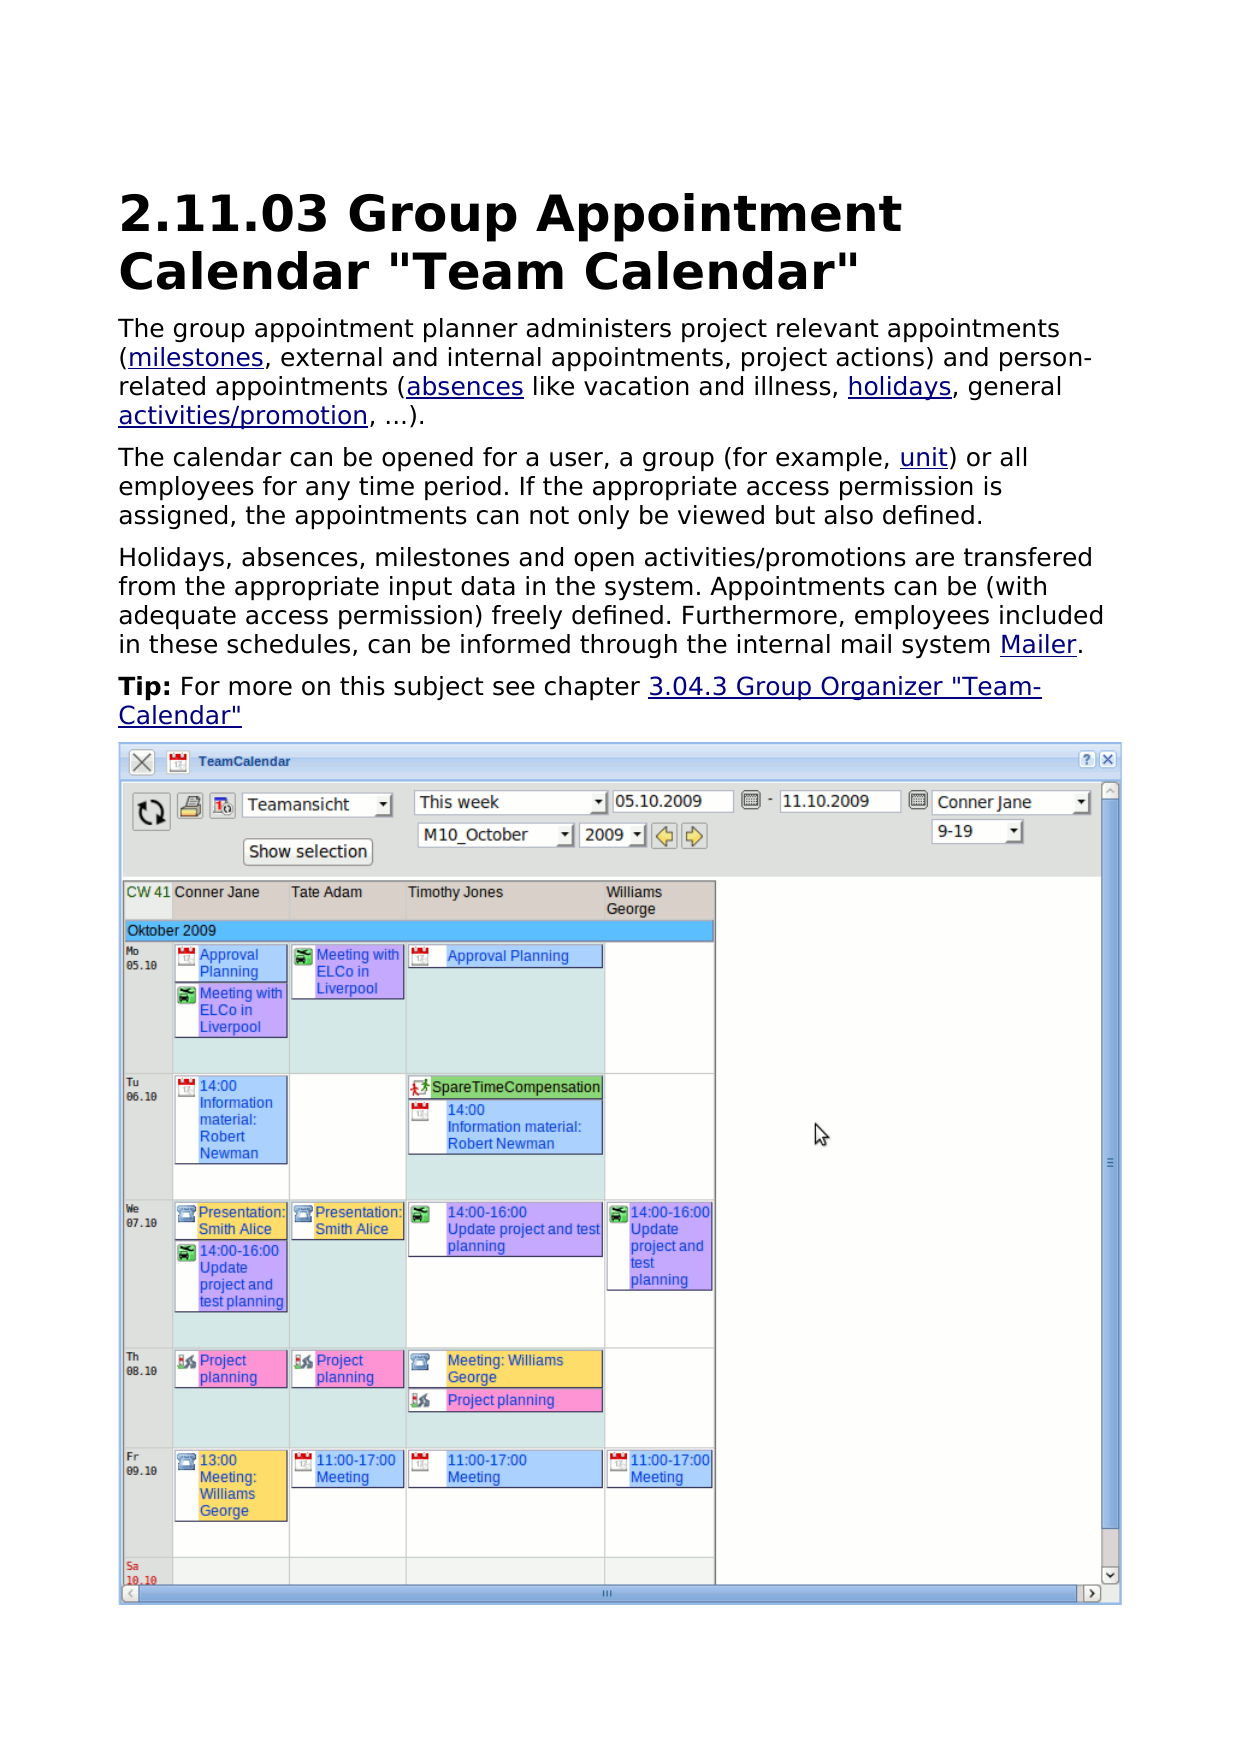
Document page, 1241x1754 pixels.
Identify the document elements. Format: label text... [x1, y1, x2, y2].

text Holidays, absences, milestones and open activities/promotions are transfered from the appropriate input data in the system. Appointments can be (with adequate access permission) freely defined. Furthermore, employees included in these schedules, can be informed through the internal mail system Mailer. [118, 543, 1122, 659]
text Tip: For more on this subject see chapter 3.04.3 Group Organizer "Team-Calendar" [118, 672, 1122, 730]
text The group appointment planner administers project relevant appointments (milestones, external and internal appointments, project actions) and person-related appointments (absences like vacation and illness, holidays, general activities/promotion, ...). [118, 314, 1122, 430]
picture [118, 742, 1123, 1605]
subtitle 2.11.03 Group Appointment Calendar "Team Calendar" [118, 185, 1122, 301]
text The calendar can be opened for a user, a group (for example, unit) or all employees for any time period. If the appropriate access permission is assigned, the appointments can not only be viewed but also defined. [118, 443, 1122, 530]
